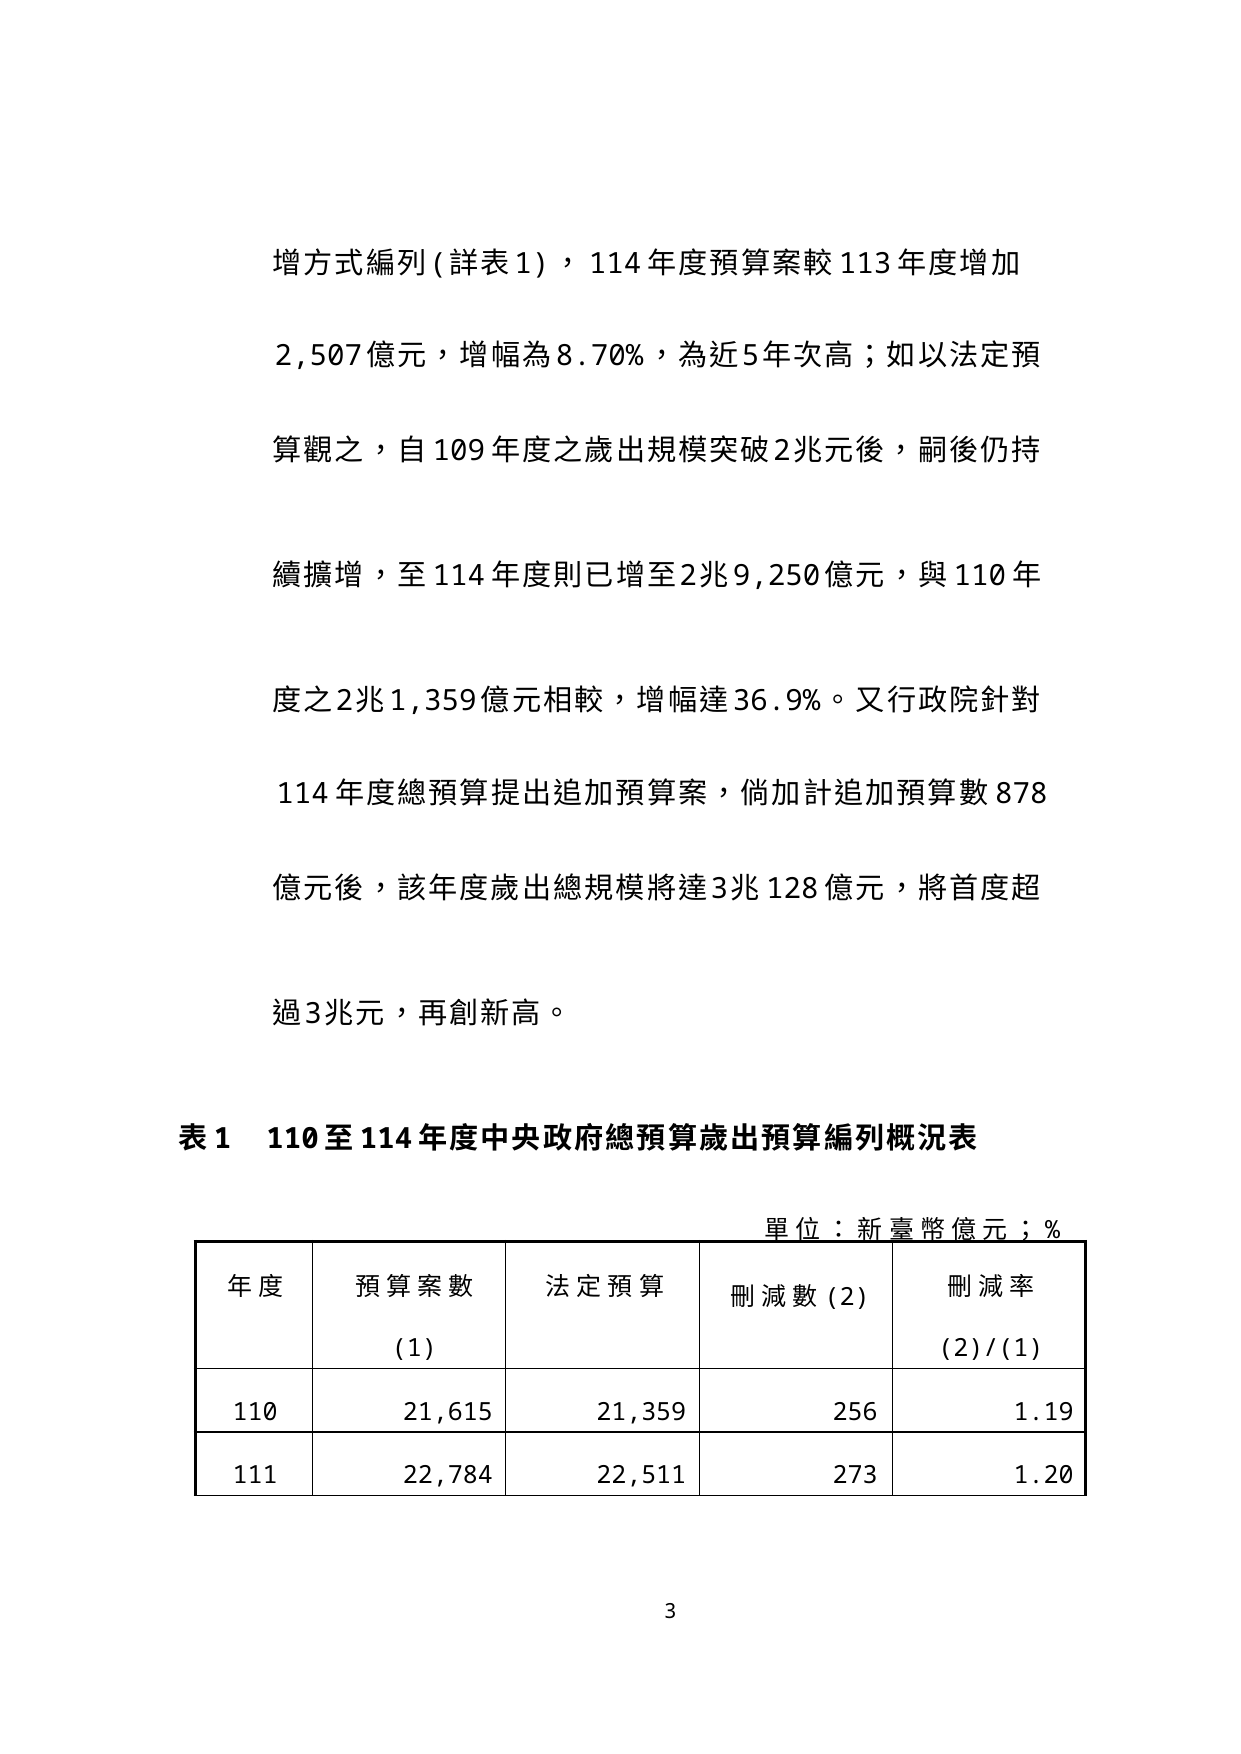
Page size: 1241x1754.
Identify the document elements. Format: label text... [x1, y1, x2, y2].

text 單位：新臺幣億元；% [177, 1177, 1063, 1240]
table_cell 1.20 [893, 1433, 1084, 1495]
table_header 刪減數(2) [700, 1243, 892, 1368]
table_header 刪減率(2)/(1) [893, 1243, 1084, 1368]
table_cell 273 [700, 1433, 892, 1495]
table_cell 110 [197, 1369, 312, 1431]
text 表1 110至114年度中央政府總預算歲出預算編列概況表 [177, 1052, 1063, 1177]
table_cell 22,511 [506, 1433, 699, 1495]
table_cell 22,784 [313, 1433, 505, 1495]
table_header 年度 [197, 1243, 312, 1368]
table_header 法定預算 [506, 1243, 699, 1368]
table_cell 1.19 [893, 1369, 1084, 1431]
table_cell 111 [197, 1433, 312, 1495]
text 增方式編列(詳表1)，114年度預算案較113年度增加2,507億元，增幅為8.70%，為近5年次高；如以法定預算觀之，自109年度之歲出規模突破2兆元後，嗣後仍持續擴增，至114年度則已增至2兆9,250億元，與110年度之2兆1,359億元相較，增幅達36.9%。又行政院針對114年度總預算提出追加預算案，倘加計追加預算數878億元後，該年度歲出總規模將達3兆128億元，將首度超過3兆元，再創新高。 [266, 177, 1063, 1052]
table_header 預算案數(1) [313, 1243, 505, 1368]
table_cell 21,615 [313, 1369, 505, 1431]
table_cell 256 [700, 1369, 892, 1431]
table_cell 21,359 [506, 1369, 699, 1431]
